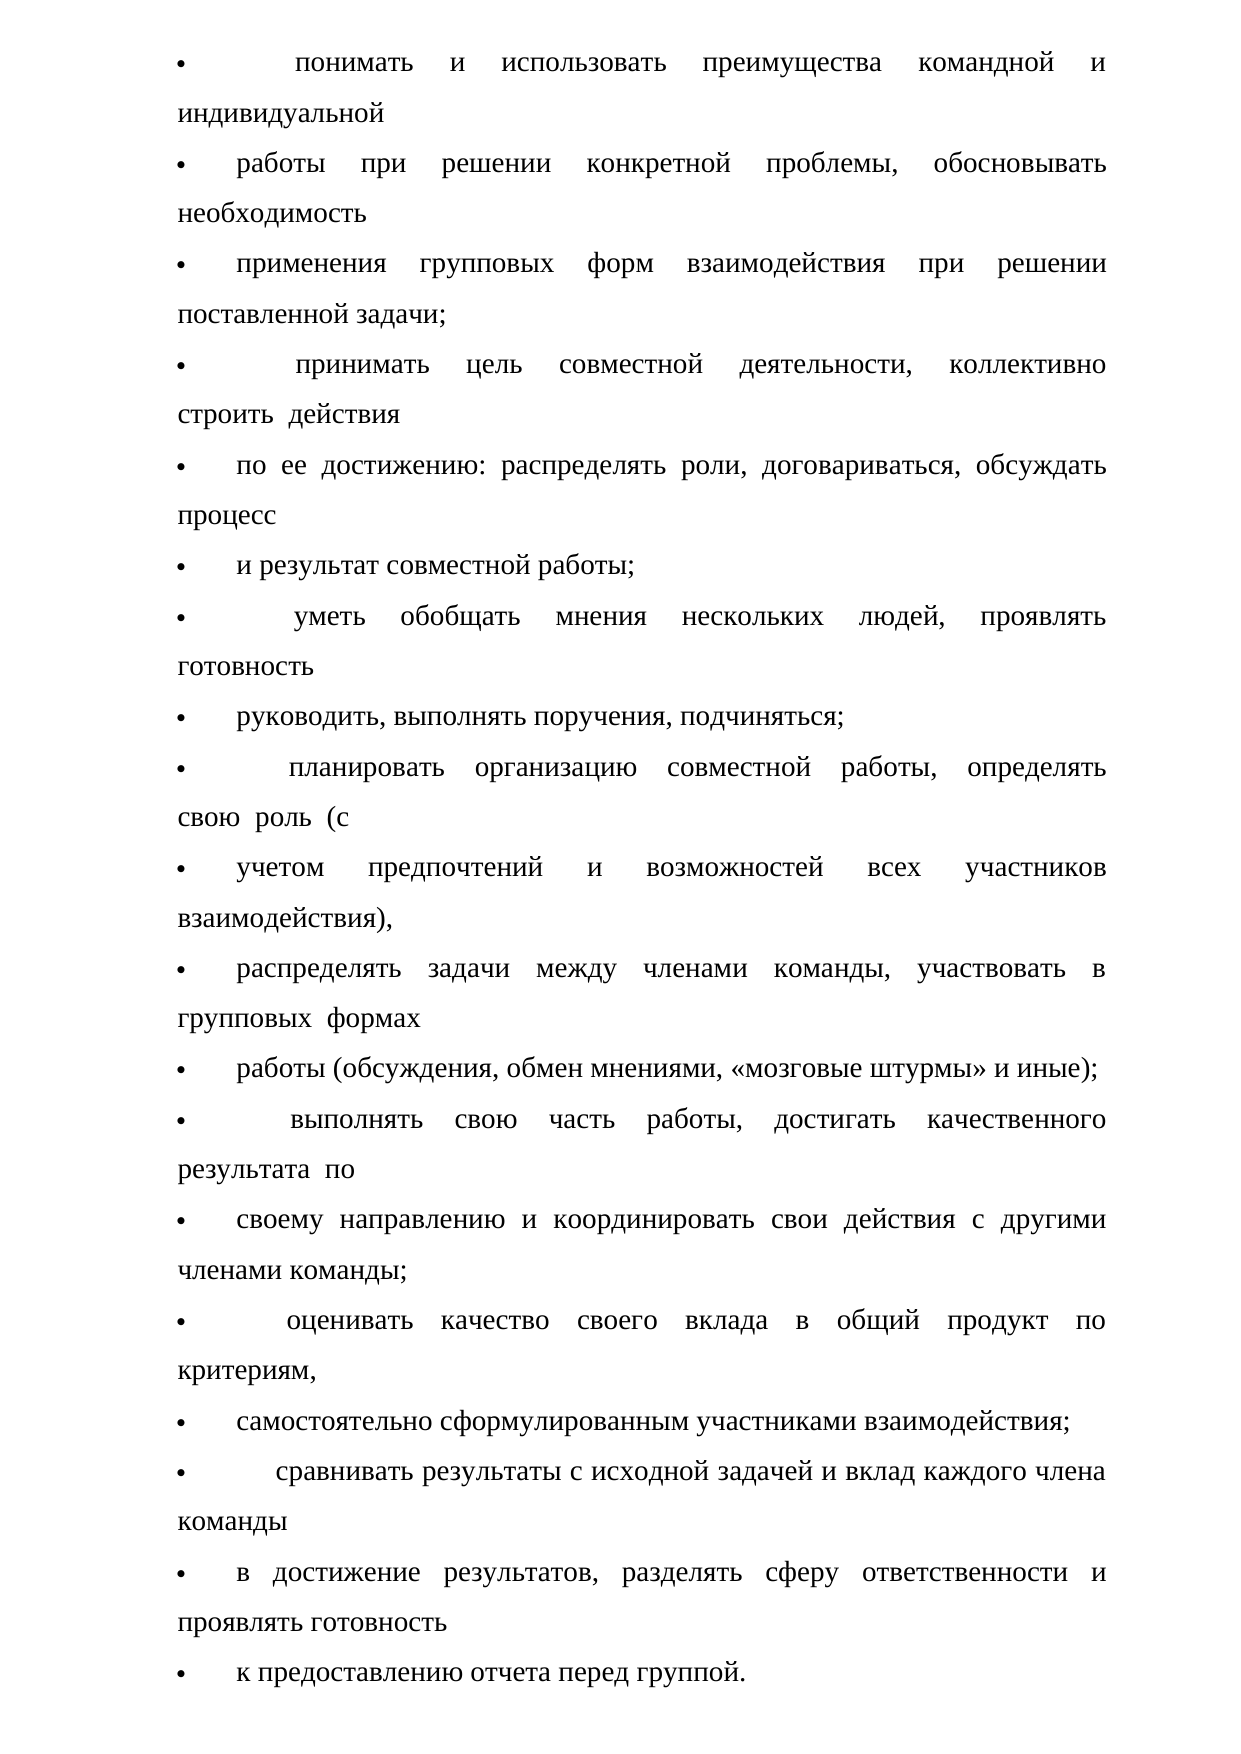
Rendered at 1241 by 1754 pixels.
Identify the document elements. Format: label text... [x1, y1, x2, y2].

list  выполнять свою часть работы, достигать качественного результата по [177, 1101, 1107, 1185]
list  принимать цель совместной деятельности, коллективно строить действия [177, 346, 1107, 430]
list работы при решении конкретной проблемы, обосновывать необходимость [177, 145, 1107, 229]
list учетом предпочтений и возможностей всех участников взаимодействия), [177, 849, 1107, 933]
list применения групповых форм взаимодействия при решении поставленной задачи; [177, 246, 1107, 329]
list  оценивать качество своего вклада в общий продукт по критериям, [177, 1302, 1107, 1386]
list и результат совместной работы; [177, 547, 1107, 581]
list  планировать организацию совместной работы, определять свою роль (с [177, 749, 1107, 833]
list в достижение результатов, разделять сферу ответственности и проявлять готовность [177, 1554, 1107, 1638]
list своему направлению и координировать свои действия с другими членами команды; [177, 1202, 1107, 1285]
list распределять задачи между членами команды, участвовать в групповых формах [177, 950, 1107, 1034]
list работы (обсуждения, обмен мнениями, «мозговые штурмы» и иные); [177, 1051, 1107, 1084]
list самостоятельно сформулированным участниками взаимодействия; [177, 1403, 1107, 1436]
list  уметь обобщать мнения нескольких людей, проявлять готовность [177, 598, 1107, 682]
list руководить, выполнять поручения, подчиняться; [177, 698, 1107, 732]
list к предоставлению отчета перед группой. [177, 1654, 1107, 1688]
list  сравнивать результаты с исходной задачей и вклад каждого члена команды [177, 1453, 1107, 1537]
list по ее достижению: распределять роли, договариваться, обсуждать процесс [177, 447, 1107, 531]
list  понимать и использовать преимущества командной и индивидуальной [177, 44, 1107, 128]
